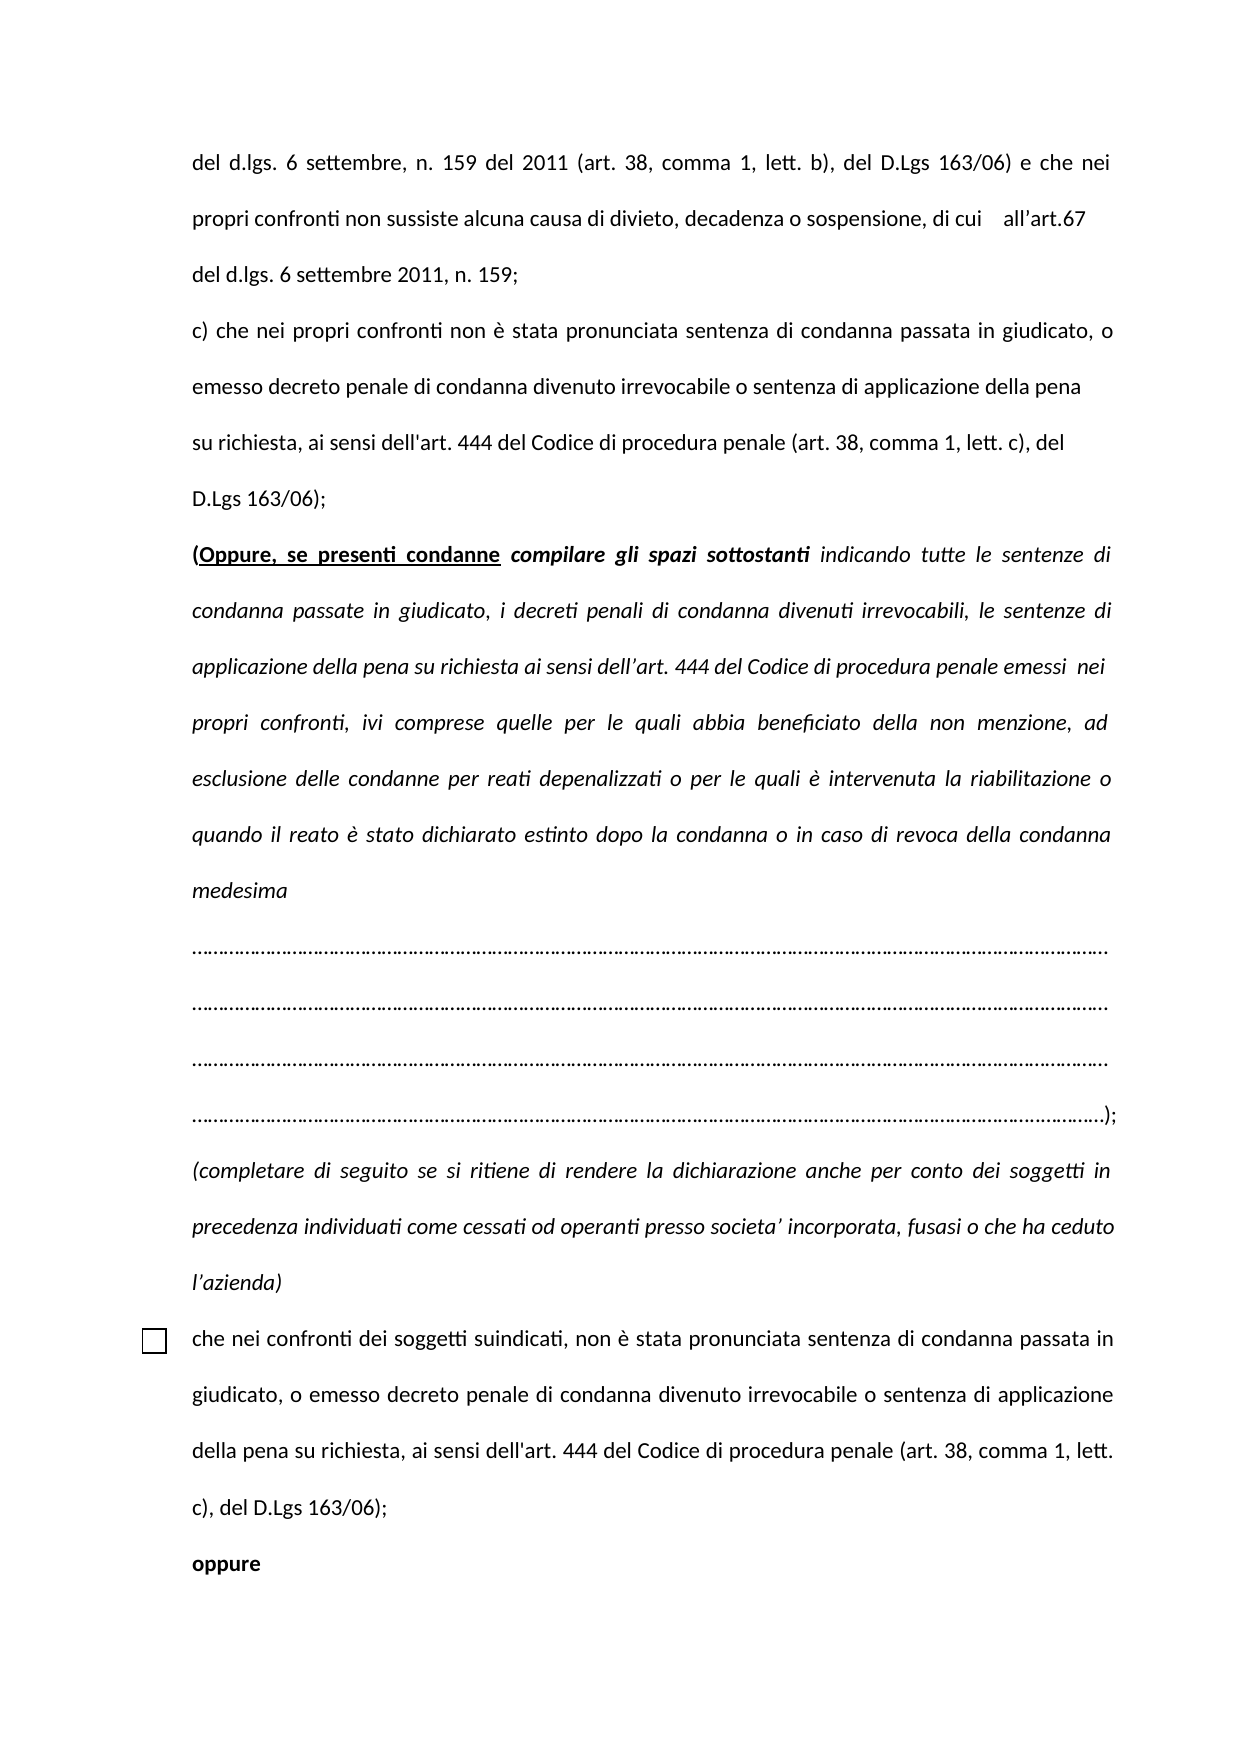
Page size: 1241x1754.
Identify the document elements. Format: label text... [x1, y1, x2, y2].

text (Oppure, se presenti condanne compilare gli spazi sottostanti indicando tutte le sentenze di condanna passate in giudicato, i decreti penali di condanna divenuti irrevocabili, le sentenze di applicazione della pena su richiesta ai sensi dell’art. 444 del Codice di procedura penale emessi nei propri confronti, ivi comprese quelle per le quali abbia beneficiato della non menzione, ad esclusione delle condanne per reati depenalizzati o per le quali è intervenuta la riabilitazione o quando il reato è stato dichiarato estinto dopo la condanna o in caso di revoca della condanna medesima [118, 540, 1122, 904]
text c) che nei propri confronti non è stata pronunciata sentenza di condanna passata in giudicato, o emesso decreto penale di condanna divenuto irrevocabile o sentenza di applicazione della pena [118, 316, 1122, 400]
text su richiesta, ai sensi dell'art. 444 del Codice di procedura penale (art. 38, comma 1, lett. c), del [118, 428, 1122, 456]
text D.Lgs 163/06); [118, 484, 1122, 512]
text del d.lgs. 6 settembre, n. 159 del 2011 (art. 38, comma 1, lett. b), del D.Lgs 163/06) e che nei propri confronti non sussiste alcuna causa di divieto, decadenza o sospensione, di cui all’art.67 del d.lgs. 6 settembre 2011, n. 159; [118, 148, 1122, 288]
text che nei confronti dei soggetti suindicati, non è stata pronunciata sentenza di condanna passata in giudicato, o emesso decreto penale di condanna divenuto irrevocabile o sentenza di applicazione della pena su richiesta, ai sensi dell'art. 444 del Codice di procedura penale (art. 38, comma 1, lett. c), del D.Lgs 163/06); [118, 1324, 1122, 1521]
text (completare di seguito se si ritiene di rendere la dichiarazione anche per conto dei soggetti in precedenza individuati come cessati od operanti presso societa’ incorporata, fusasi o che ha ceduto l’azienda) [118, 1156, 1122, 1296]
text oppure [118, 1549, 1122, 1577]
text ………………………………………………………………………………………………………………………………………………………… ………………………………………………………………………………………………………………………………………………………… ………………………………………………………………………………………………………………………………………………………… ……………………………………………………………………………………………………………………………………………..…………); [118, 932, 1122, 1128]
